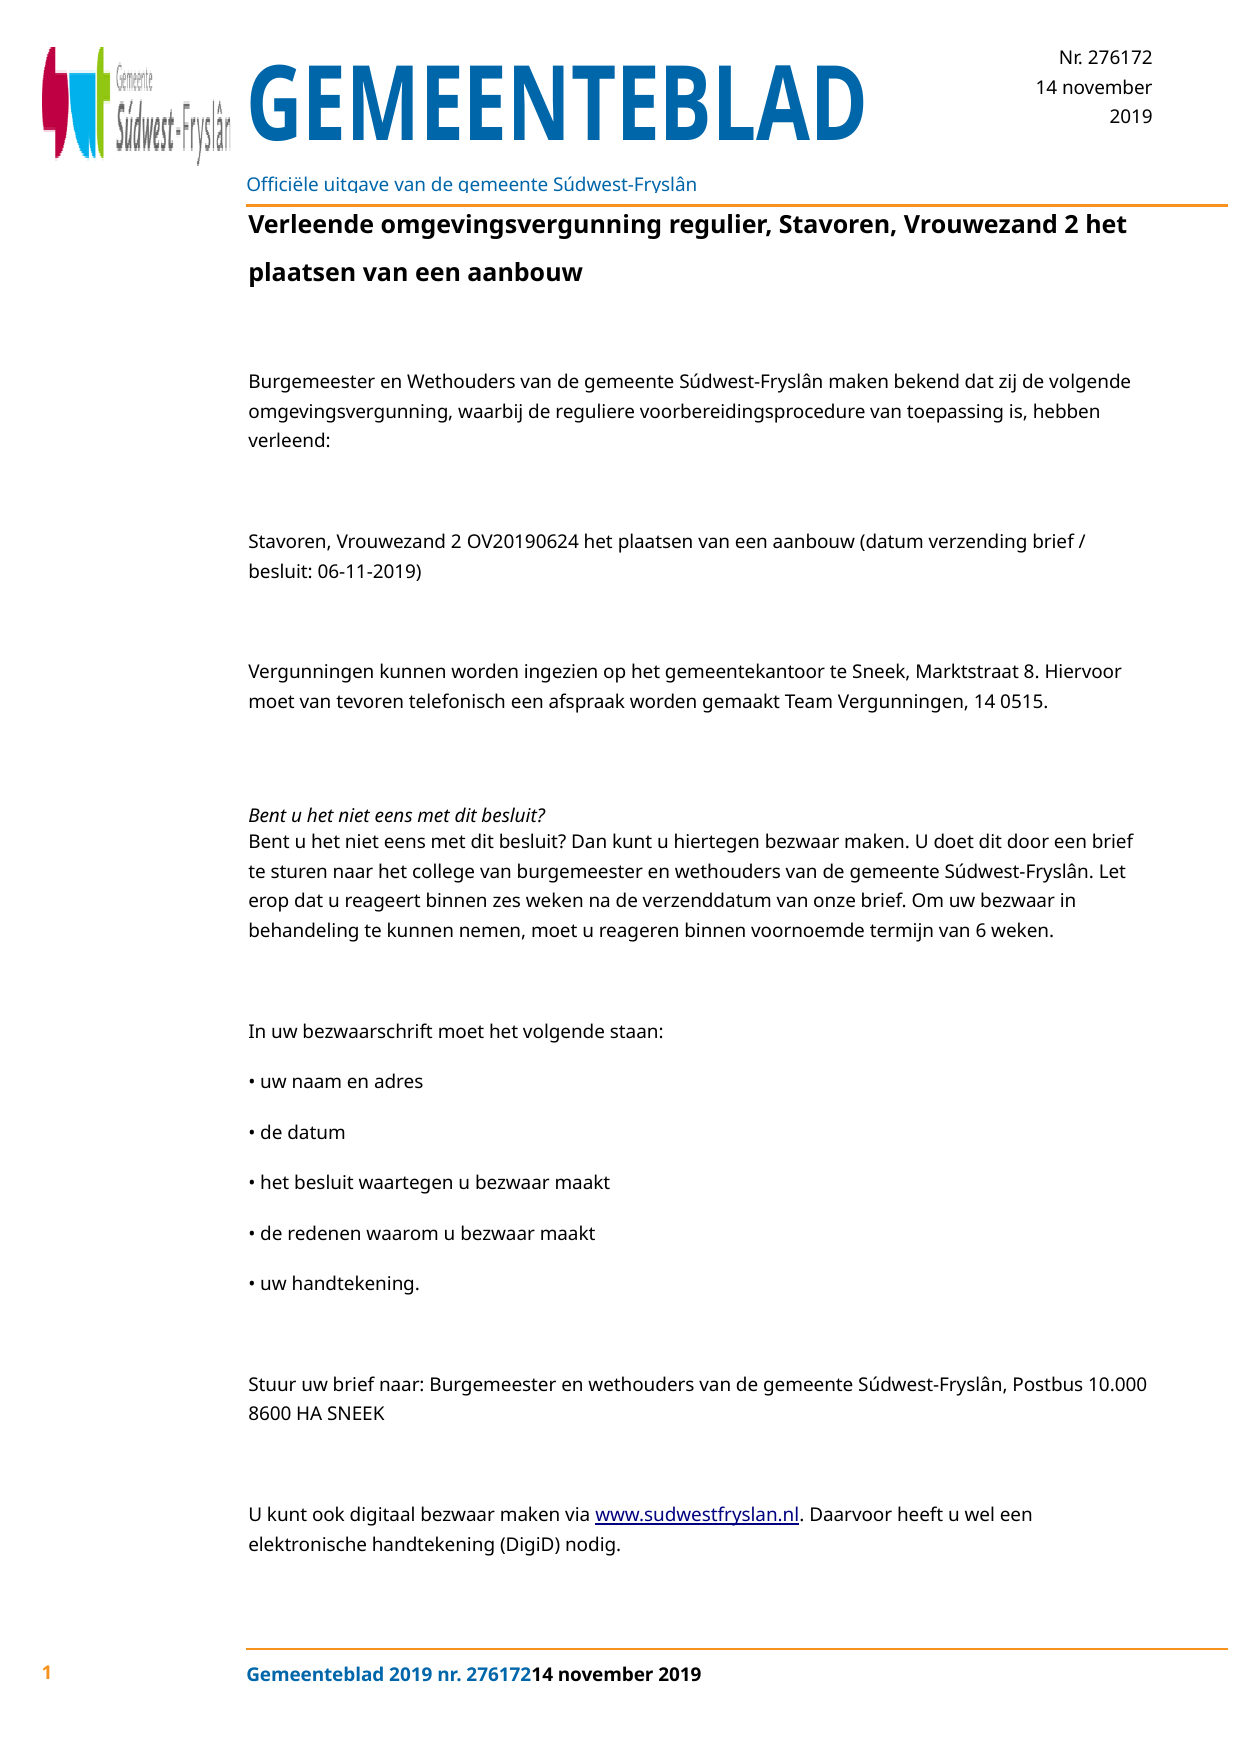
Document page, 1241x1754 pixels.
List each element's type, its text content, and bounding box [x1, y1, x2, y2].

text • het besluit waartegen u bezwaar maakt [248, 1169, 1152, 1195]
text Bent u het niet eens met dit besluit? Dan kunt u hiertegen bezwaar maken. U doet dit door een brief te sturen naar het college van burgemeester en wethouders van de gemeente Súdwest-Fryslân. Let erop dat u reageert binnen zes weken na de verzenddatum van onze brief. Om uw bezwaar in behandeling te kunnen nemen, moet u reageren binnen voornoemde termijn van 6 weken. [248, 828, 1152, 943]
text U kunt ook digitaal bezwaar maken via www.sudwestfryslan.nl. Daarvoor heeft u wel een elektronische handtekening (DigiD) nodig. [248, 1501, 1152, 1557]
text • uw naam en adres [248, 1068, 1152, 1094]
text Stuur uw brief naar: Burgemeester en wethouders van de gemeente Súdwest-Fryslân, Postbus 10.000 8600 HA SNEEK [248, 1371, 1152, 1426]
text • de datum [248, 1119, 1152, 1144]
text Vergunningen kunnen worden ingezien op het gemeentekantoor te Sneek, Marktstraat 8. Hiervoor moet van tevoren telefonisch een afspraak worden gemaakt Team Vergunningen, 14 0515. [248, 659, 1152, 714]
text Burgemeester en Wethouders van de gemeente Súdwest-Fryslân maken bekend dat zij de volgende omgevingsvergunning, waarbij de reguliere voorbereidingsprocedure van toepassing is, hebben verleend: [248, 368, 1152, 453]
text • uw handtekening. [248, 1270, 1152, 1296]
text Verleende omgevingsvergunning regulier, Stavoren, Vrouwezand 2 het plaatsen van een aanbouw [248, 207, 1152, 288]
text • de redenen waarom u bezwaar maakt [248, 1220, 1152, 1245]
picture [41, 47, 231, 172]
text In uw bezwaarschrift moet het volgende staan: [248, 1018, 1152, 1044]
text Bent u het niet eens met dit besluit? [248, 803, 1152, 828]
text Stavoren, Vrouwezand 2 OV20190624 het plaatsen van een aanbouw (datum verzending brief / besluit: 06-11-2019) [248, 528, 1152, 584]
